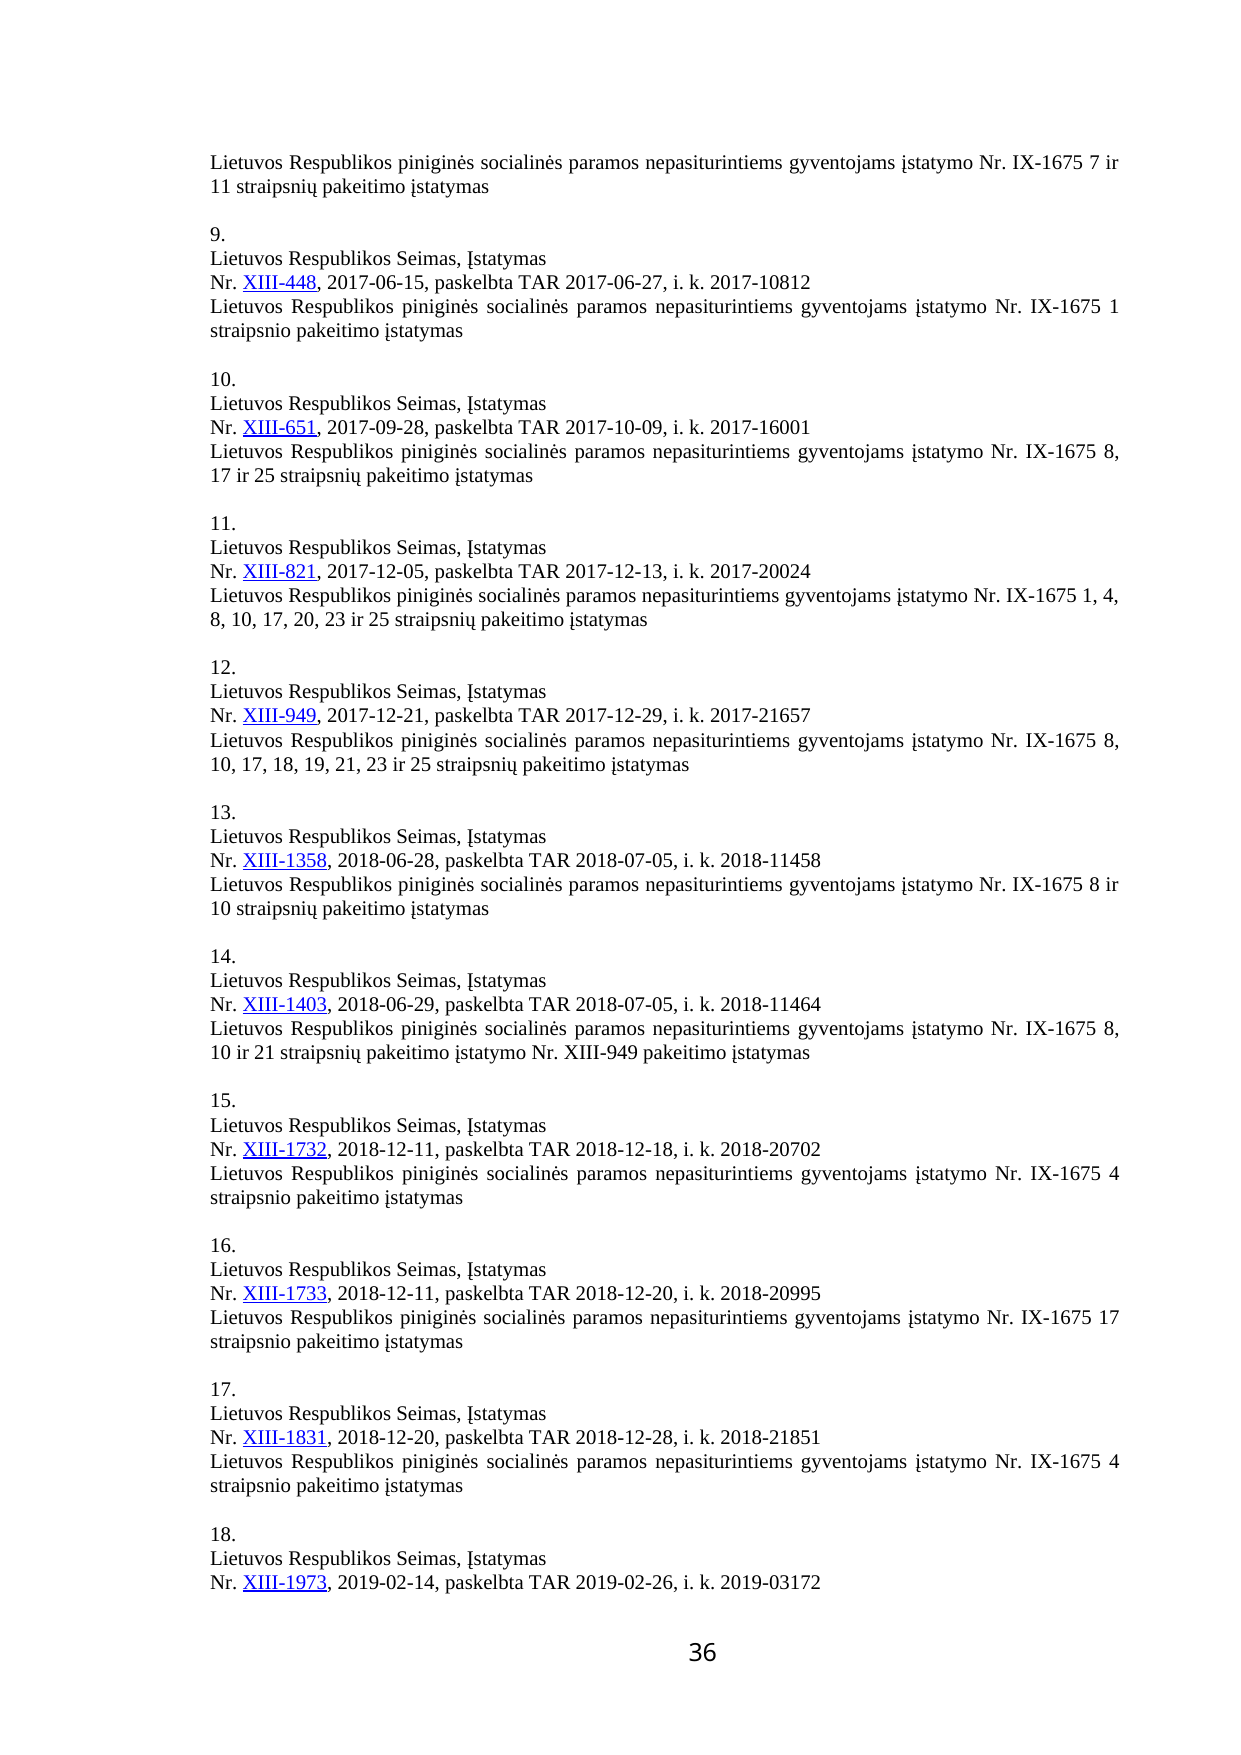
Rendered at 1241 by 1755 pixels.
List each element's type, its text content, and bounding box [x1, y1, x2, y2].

text Nr. XIII-1403, 2018-06-29, paskelbta TAR 2018-07-05, i. k. 2018-11464 [210, 992, 1120, 1016]
text 18. [210, 1522, 1120, 1546]
text Lietuvos Respublikos piniginės socialinės paramos nepasiturintiems gyventojams įstatymo Nr. IX-1675 4 straipsnio pakeitimo įstatymas [210, 1161, 1120, 1209]
text Lietuvos Respublikos Seimas, Įstatymas [210, 1257, 1120, 1281]
text Lietuvos Respublikos Seimas, Įstatymas [210, 1546, 1120, 1570]
text Nr. XIII-448, 2017-06-15, paskelbta TAR 2017-06-27, i. k. 2017-10812 [210, 270, 1120, 294]
text Lietuvos Respublikos Seimas, Įstatymas [210, 968, 1120, 992]
text Nr. XIII-1732, 2018-12-11, paskelbta TAR 2018-12-18, i. k. 2018-20702 [210, 1137, 1120, 1161]
text Lietuvos Respublikos Seimas, Įstatymas [210, 1112, 1120, 1137]
text Lietuvos Respublikos piniginės socialinės paramos nepasiturintiems gyventojams įstatymo Nr. IX-1675 1 straipsnio pakeitimo įstatymas [210, 294, 1120, 342]
text Lietuvos Respublikos Seimas, Įstatymas [210, 824, 1120, 848]
text Lietuvos Respublikos piniginės socialinės paramos nepasiturintiems gyventojams įstatymo Nr. IX-1675 4 straipsnio pakeitimo įstatymas [210, 1449, 1120, 1497]
text Nr. XIII-1358, 2018-06-28, paskelbta TAR 2018-07-05, i. k. 2018-11458 [210, 848, 1120, 872]
text Nr. XIII-1733, 2018-12-11, paskelbta TAR 2018-12-20, i. k. 2018-20995 [210, 1281, 1120, 1305]
text Lietuvos Respublikos Seimas, Įstatymas [210, 391, 1120, 415]
text Lietuvos Respublikos Seimas, Įstatymas [210, 679, 1120, 703]
text Lietuvos Respublikos piniginės socialinės paramos nepasiturintiems gyventojams įstatymo Nr. IX-1675 7 ir 11 straipsnių pakeitimo įstatymas [210, 150, 1120, 198]
text Lietuvos Respublikos piniginės socialinės paramos nepasiturintiems gyventojams įstatymo Nr. IX-1675 8 ir 10 straipsnių pakeitimo įstatymas [210, 872, 1120, 920]
text Lietuvos Respublikos Seimas, Įstatymas [210, 535, 1120, 559]
text Lietuvos Respublikos piniginės socialinės paramos nepasiturintiems gyventojams įstatymo Nr. IX-1675 8, 10 ir 21 straipsnių pakeitimo įstatymo Nr. XIII-949 pakeitimo įstatymas [210, 1016, 1120, 1064]
text 12. [210, 655, 1120, 679]
text 9. [210, 222, 1120, 246]
text Nr. XIII-949, 2017-12-21, paskelbta TAR 2017-12-29, i. k. 2017-21657 [210, 703, 1120, 727]
text Nr. XIII-651, 2017-09-28, paskelbta TAR 2017-10-09, i. k. 2017-16001 [210, 415, 1120, 439]
text Nr. XIII-821, 2017-12-05, paskelbta TAR 2017-12-13, i. k. 2017-20024 [210, 559, 1120, 583]
text 11. [210, 511, 1120, 535]
text 16. [210, 1233, 1120, 1257]
text Lietuvos Respublikos piniginės socialinės paramos nepasiturintiems gyventojams įstatymo Nr. IX-1675 1, 4, 8, 10, 17, 20, 23 ir 25 straipsnių pakeitimo įstatymas [210, 583, 1120, 631]
text 14. [210, 944, 1120, 968]
text Lietuvos Respublikos piniginės socialinės paramos nepasiturintiems gyventojams įstatymo Nr. IX-1675 17 straipsnio pakeitimo įstatymas [210, 1305, 1120, 1353]
text Lietuvos Respublikos piniginės socialinės paramos nepasiturintiems gyventojams įstatymo Nr. IX-1675 8, 10, 17, 18, 19, 21, 23 ir 25 straipsnių pakeitimo įstatymas [210, 727, 1120, 776]
text 13. [210, 800, 1120, 824]
text Lietuvos Respublikos piniginės socialinės paramos nepasiturintiems gyventojams įstatymo Nr. IX-1675 8, 17 ir 25 straipsnių pakeitimo įstatymas [210, 439, 1120, 487]
text 10. [210, 367, 1120, 391]
text Nr. XIII-1973, 2019-02-14, paskelbta TAR 2019-02-26, i. k. 2019-03172 [210, 1570, 1120, 1594]
text 17. [210, 1377, 1120, 1401]
text Lietuvos Respublikos Seimas, Įstatymas [210, 246, 1120, 270]
text 15. [210, 1088, 1120, 1112]
text Lietuvos Respublikos Seimas, Įstatymas [210, 1401, 1120, 1425]
text Nr. XIII-1831, 2018-12-20, paskelbta TAR 2018-12-28, i. k. 2018-21851 [210, 1425, 1120, 1449]
